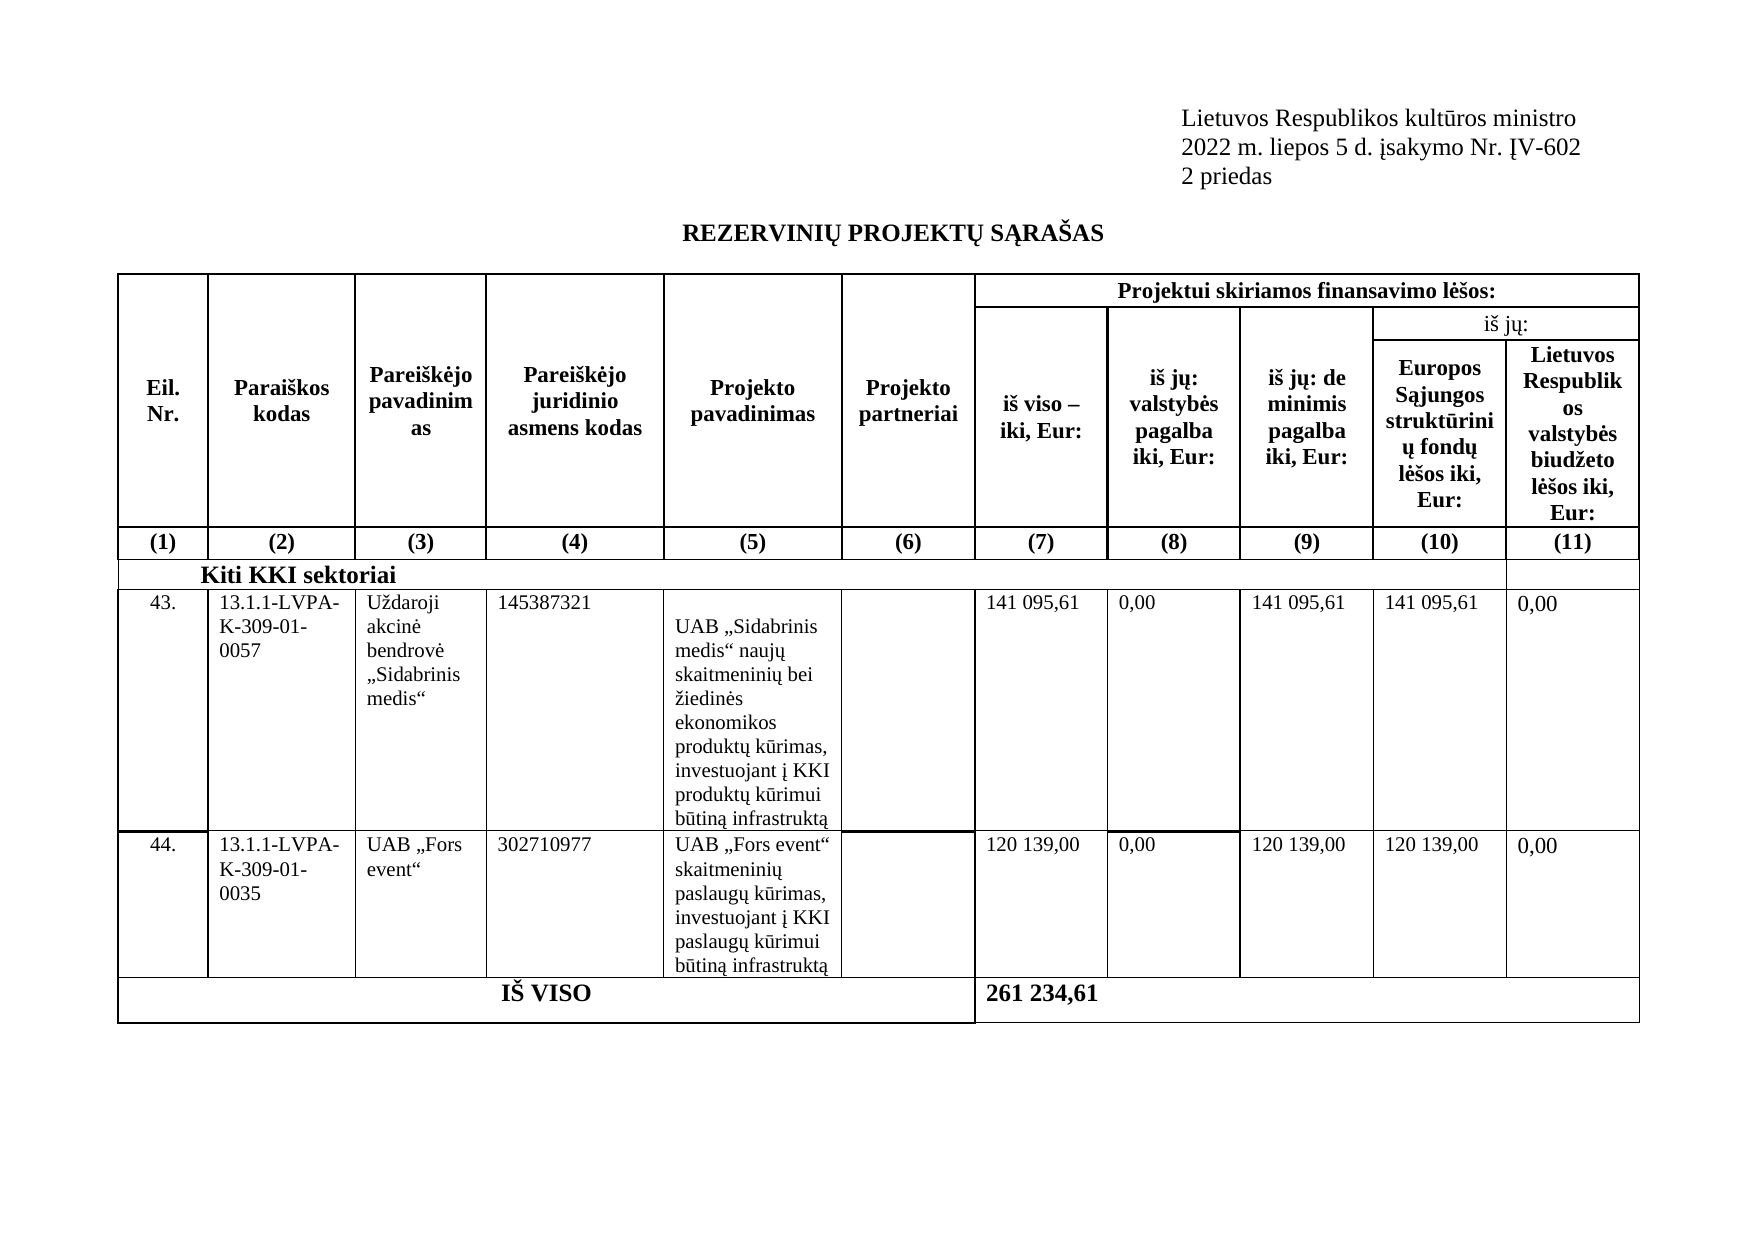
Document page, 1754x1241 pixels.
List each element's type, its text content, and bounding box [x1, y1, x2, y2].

table_cell 145387321 [487, 590, 663, 830]
table_cell 120 139,00 [1241, 831, 1373, 977]
table_cell UAB „Sidabrinis medis“ naujų skaitmeninių bei žiedinės ekonomikos produktų kūrimas, investuojant į KKI produktų kūrimui būtiną infrastruktą [664, 590, 841, 830]
table_cell 261 234,61 [976, 978, 1639, 1022]
table_cell iš viso – iki, Eur: [976, 308, 1106, 526]
table_cell 141 095,61 [1241, 590, 1373, 830]
table_cell [842, 833, 974, 977]
table_header Paraiškos kodas [209, 275, 354, 526]
table_cell UAB „Fors event“ skaitmeninių paslaugų kūrimas, investuojant į KKI paslaugų kūrimui būtiną infrastruktą [664, 831, 841, 977]
table_cell Lietuvos Respublikos valstybės biudžeto lėšos iki, Eur: [1507, 341, 1638, 526]
table_cell 141 095,61 [976, 590, 1107, 830]
table_cell 0,00 [1507, 590, 1639, 830]
table_cell 0,00 [1507, 831, 1639, 977]
table_cell [1373, 560, 1506, 589]
table_cell [1240, 560, 1373, 589]
table_cell iš jų: [1374, 308, 1638, 338]
table_header Projektui skiriamos finansavimo lėšos: [976, 275, 1638, 306]
table_cell 13.1.1-LVPA-K-309-01-0035 [209, 831, 355, 977]
table_cell [975, 560, 1107, 589]
table_cell [1108, 560, 1240, 589]
table_header Projekto pavadinimas [665, 275, 841, 526]
table_cell IŠ VISO [119, 978, 974, 1022]
table_cell (5) [665, 528, 841, 559]
table_cell (7) [976, 528, 1106, 559]
table_cell 120 139,00 [1374, 831, 1506, 977]
table_cell Uždaroji akcinė bendrovė „Sidabrinis medis“ [356, 590, 486, 830]
table_cell 13.1.1-LVPA-K-309-01-0057 [209, 590, 355, 830]
table_cell UAB „Fors event“ [356, 831, 486, 977]
table_cell iš jų: de minimis pagalba iki, Eur: [1241, 308, 1372, 526]
table_cell [1507, 560, 1639, 589]
table_cell 43. [119, 590, 207, 830]
table_cell (10) [1374, 528, 1505, 559]
table_header Projekto partneriai [843, 275, 974, 526]
table_cell 141 095,61 [1374, 590, 1506, 830]
table_cell (1) [119, 528, 207, 559]
table_cell (2) [209, 528, 354, 559]
table_cell 302710977 [487, 831, 663, 977]
table_cell Europos Sąjungos struktūrinių fondų lėšos iki, Eur: [1374, 341, 1505, 526]
table_cell (4) [487, 528, 663, 559]
table_cell Kiti KKI sektoriai [119, 560, 974, 589]
table_cell (8) [1109, 528, 1239, 559]
table_cell (9) [1241, 528, 1372, 559]
table_cell (3) [356, 528, 485, 559]
table_header Pareiškėjo juridinio asmens kodas [487, 275, 663, 526]
table_cell 44. [119, 833, 207, 977]
table_cell 0,00 [1108, 590, 1239, 830]
text 2 priedas [1181, 161, 1668, 189]
table_cell 0,00 [1108, 833, 1239, 977]
table_cell 120 139,00 [976, 831, 1107, 977]
table_cell (6) [843, 528, 974, 559]
text REZERVINIŲ PROJEKTŲ SĄRAŠAS [118, 218, 1668, 247]
table_cell iš jų: valstybės pagalba iki, Eur: [1109, 308, 1239, 526]
table_cell (11) [1507, 528, 1638, 559]
text Lietuvos Respublikos kultūros ministro [1181, 103, 1668, 132]
table_header Eil. Nr. [119, 275, 207, 526]
table_header Pareiškėjo pavadinimas [356, 275, 485, 526]
text 2022 m. liepos 5 d. įsakymo Nr. ĮV-602 [1181, 132, 1668, 161]
table_cell [842, 590, 974, 830]
